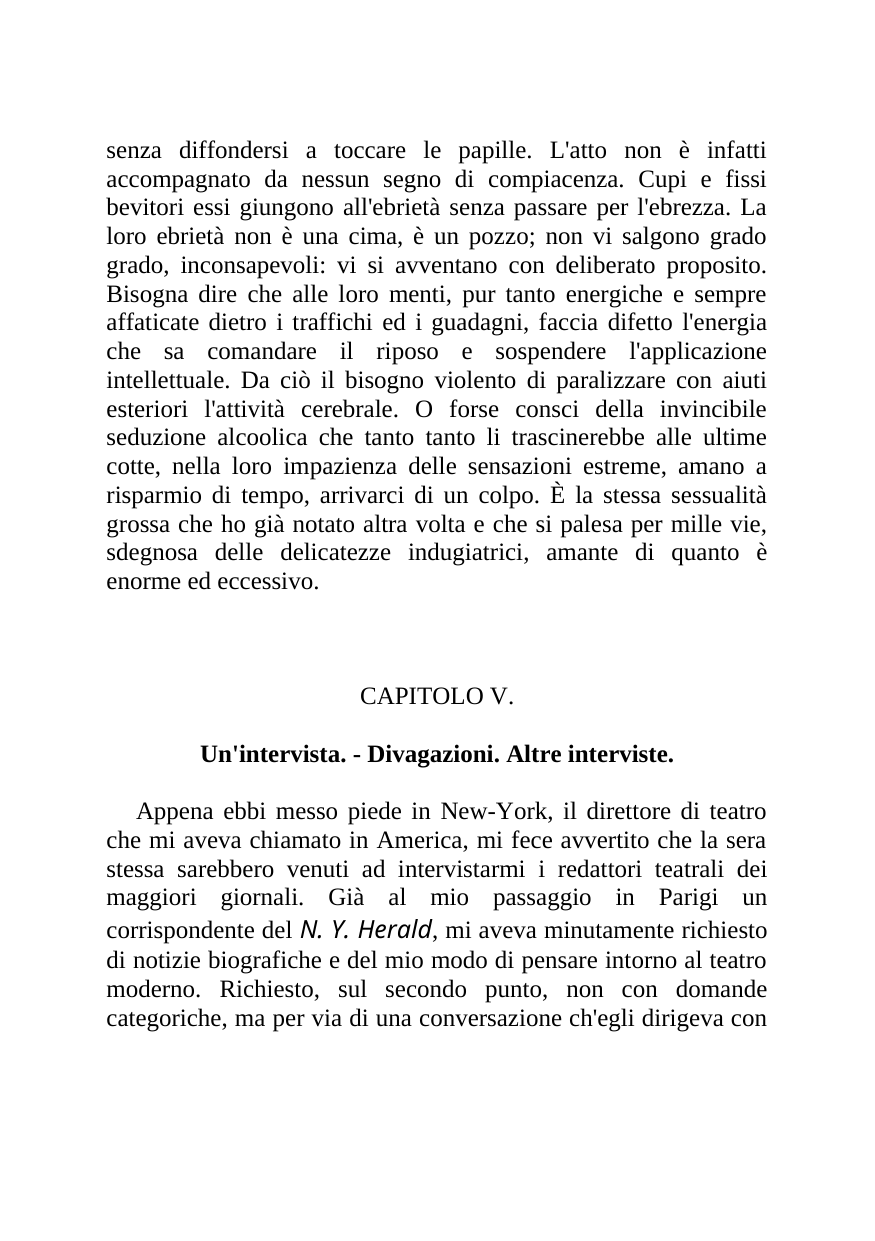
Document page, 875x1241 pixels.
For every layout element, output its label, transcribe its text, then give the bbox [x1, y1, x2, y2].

text Appena ebbi messo piede in New-York, il direttore di teatro che mi aveva chiamato in America, mi fece avvertito che la sera stessa sarebbero venuti ad intervistarmi i redattori teatrali dei maggiori giornali. Già al mio passaggio in Parigi un corrispondente del N. Y. Herald, mi aveva minutamente richiesto di notizie biografiche e del mio modo di pensare intorno al teatro moderno. Richiesto, sul secondo punto, non con domande categoriche, ma per via di una conversazione ch'egli dirigeva con [106, 796, 768, 1032]
text senza diffondersi a toccare le papille. L'atto non è infatti accompagnato da nessun segno di compiacenza. Cupi e fissi bevitori essi giungono all'ebrietà senza passare per l'ebrezza. La loro ebrietà non è una cima, è un pozzo; non vi salgono grado grado, inconsapevoli: vi si avventano con deliberato proposito. Bisogna dire che alle loro menti, pur tanto energiche e sempre affaticate dietro i traffichi ed i guadagni, faccia difetto l'energia che sa comandare il riposo e sospendere l'applicazione intellettuale. Da ciò il bisogno violento di paralizzare con aiuti esteriori l'attività cerebrale. O forse consci della invincibile seduzione alcoolica che tanto tanto li trascinerebbe alle ultime cotte, nella loro impazienza delle sensazioni estreme, amano a risparmio di tempo, arrivarci di un colpo. È la stessa sessualità grossa che ho già notato altra volta e che si palesa per mille vie, sdegnosa delle delicatezze indugiatrici, amante di quanto è enorme ed eccessivo. [106, 135, 768, 595]
text Un'intervista. - Divagazioni. Altre interviste. [106, 739, 768, 767]
text CAPITOLO V. [106, 681, 768, 710]
